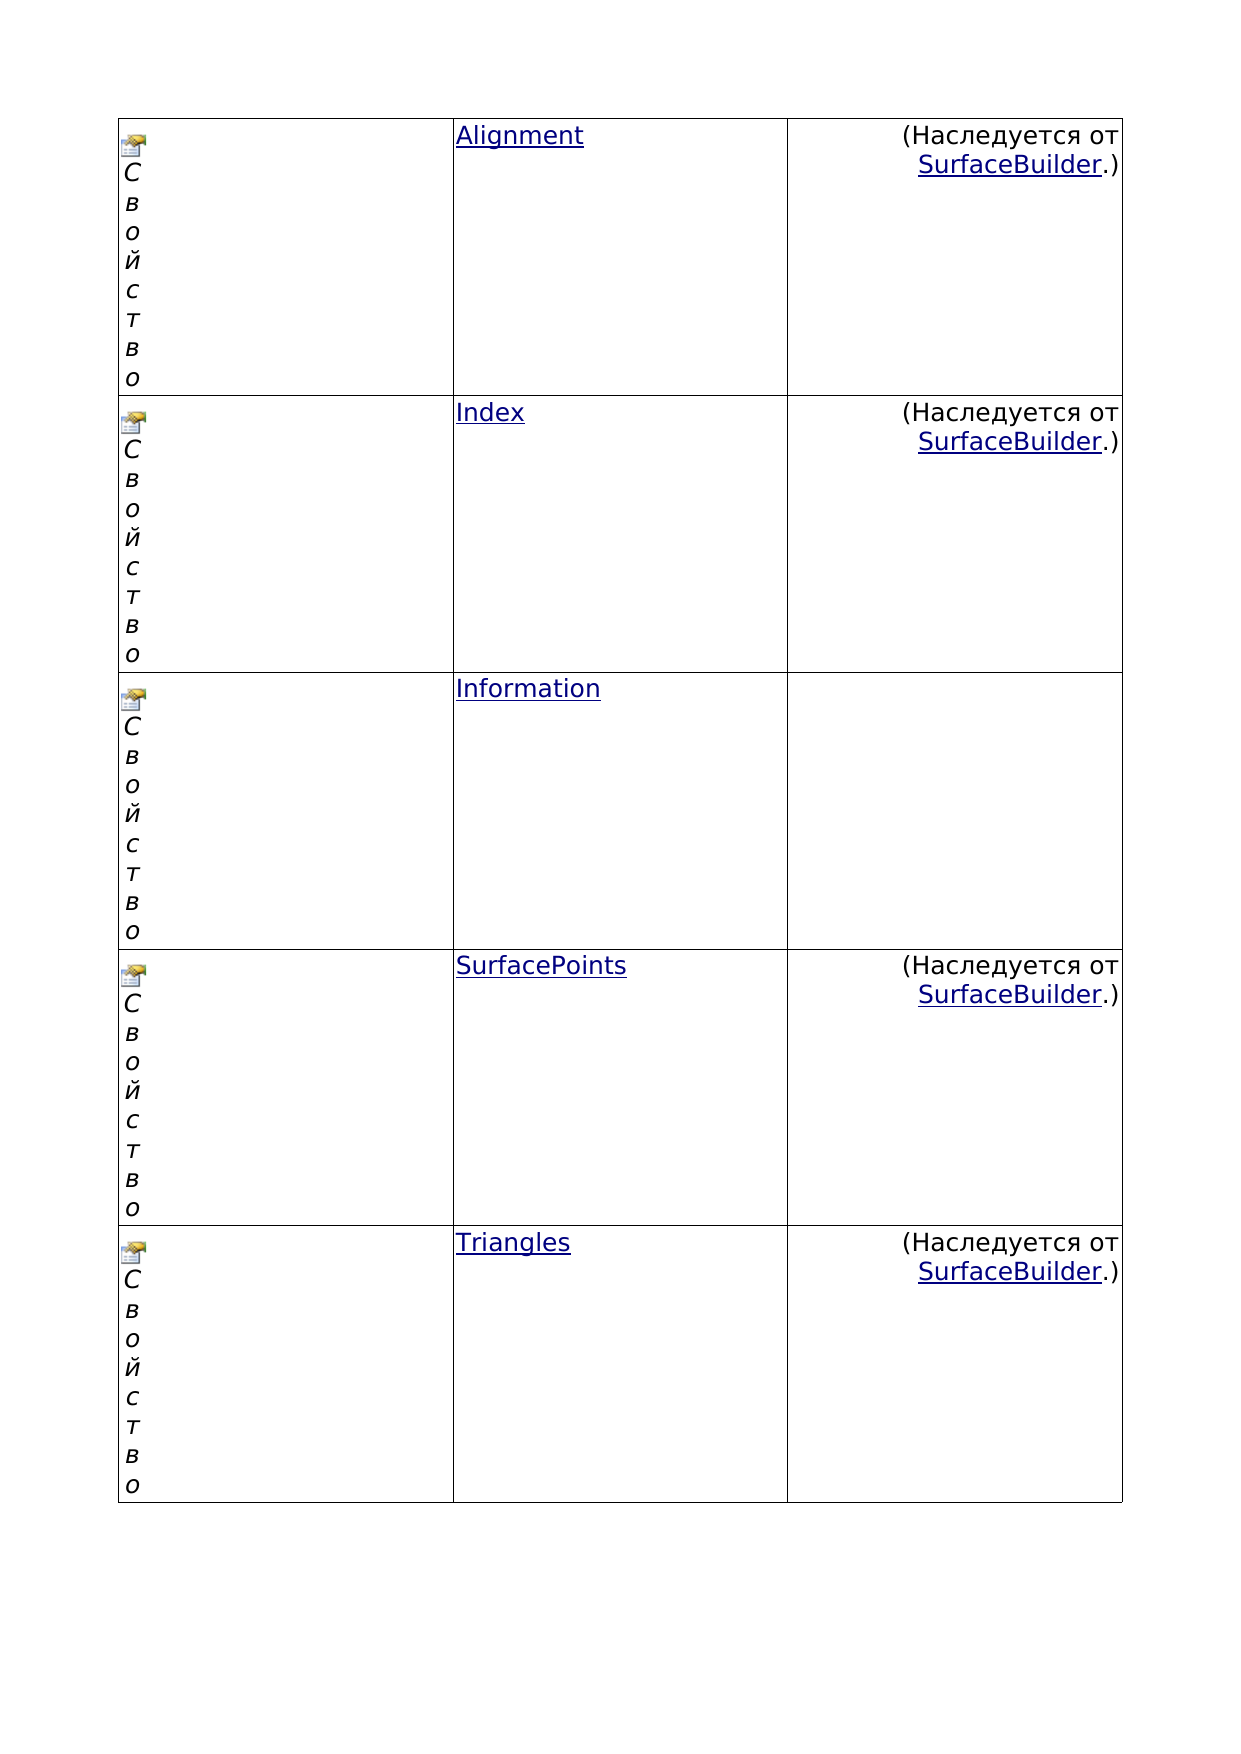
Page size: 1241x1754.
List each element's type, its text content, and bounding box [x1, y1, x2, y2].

table_cell [788, 673, 1122, 948]
picture [121, 687, 147, 713]
table_cell Alignment [454, 119, 787, 395]
table_cell (Наследуется от SurfaceBuilder.) [788, 1226, 1122, 1502]
picture [121, 133, 147, 159]
picture [121, 1240, 147, 1266]
table_cell [119, 950, 453, 1225]
table_cell (Наследуется от SurfaceBuilder.) [788, 950, 1122, 1225]
table_cell [119, 119, 453, 395]
table_cell SurfacePoints [454, 950, 787, 1225]
table_cell Information [454, 673, 787, 948]
table_cell Triangles [454, 1226, 787, 1502]
table_cell Index [454, 396, 787, 672]
table_cell [119, 396, 453, 672]
table_cell [119, 1226, 453, 1502]
table_cell (Наследуется от SurfaceBuilder.) [788, 396, 1122, 672]
table_cell [119, 673, 453, 948]
picture [121, 963, 147, 989]
picture [121, 410, 147, 436]
table_cell (Наследуется от SurfaceBuilder.) [788, 119, 1122, 395]
